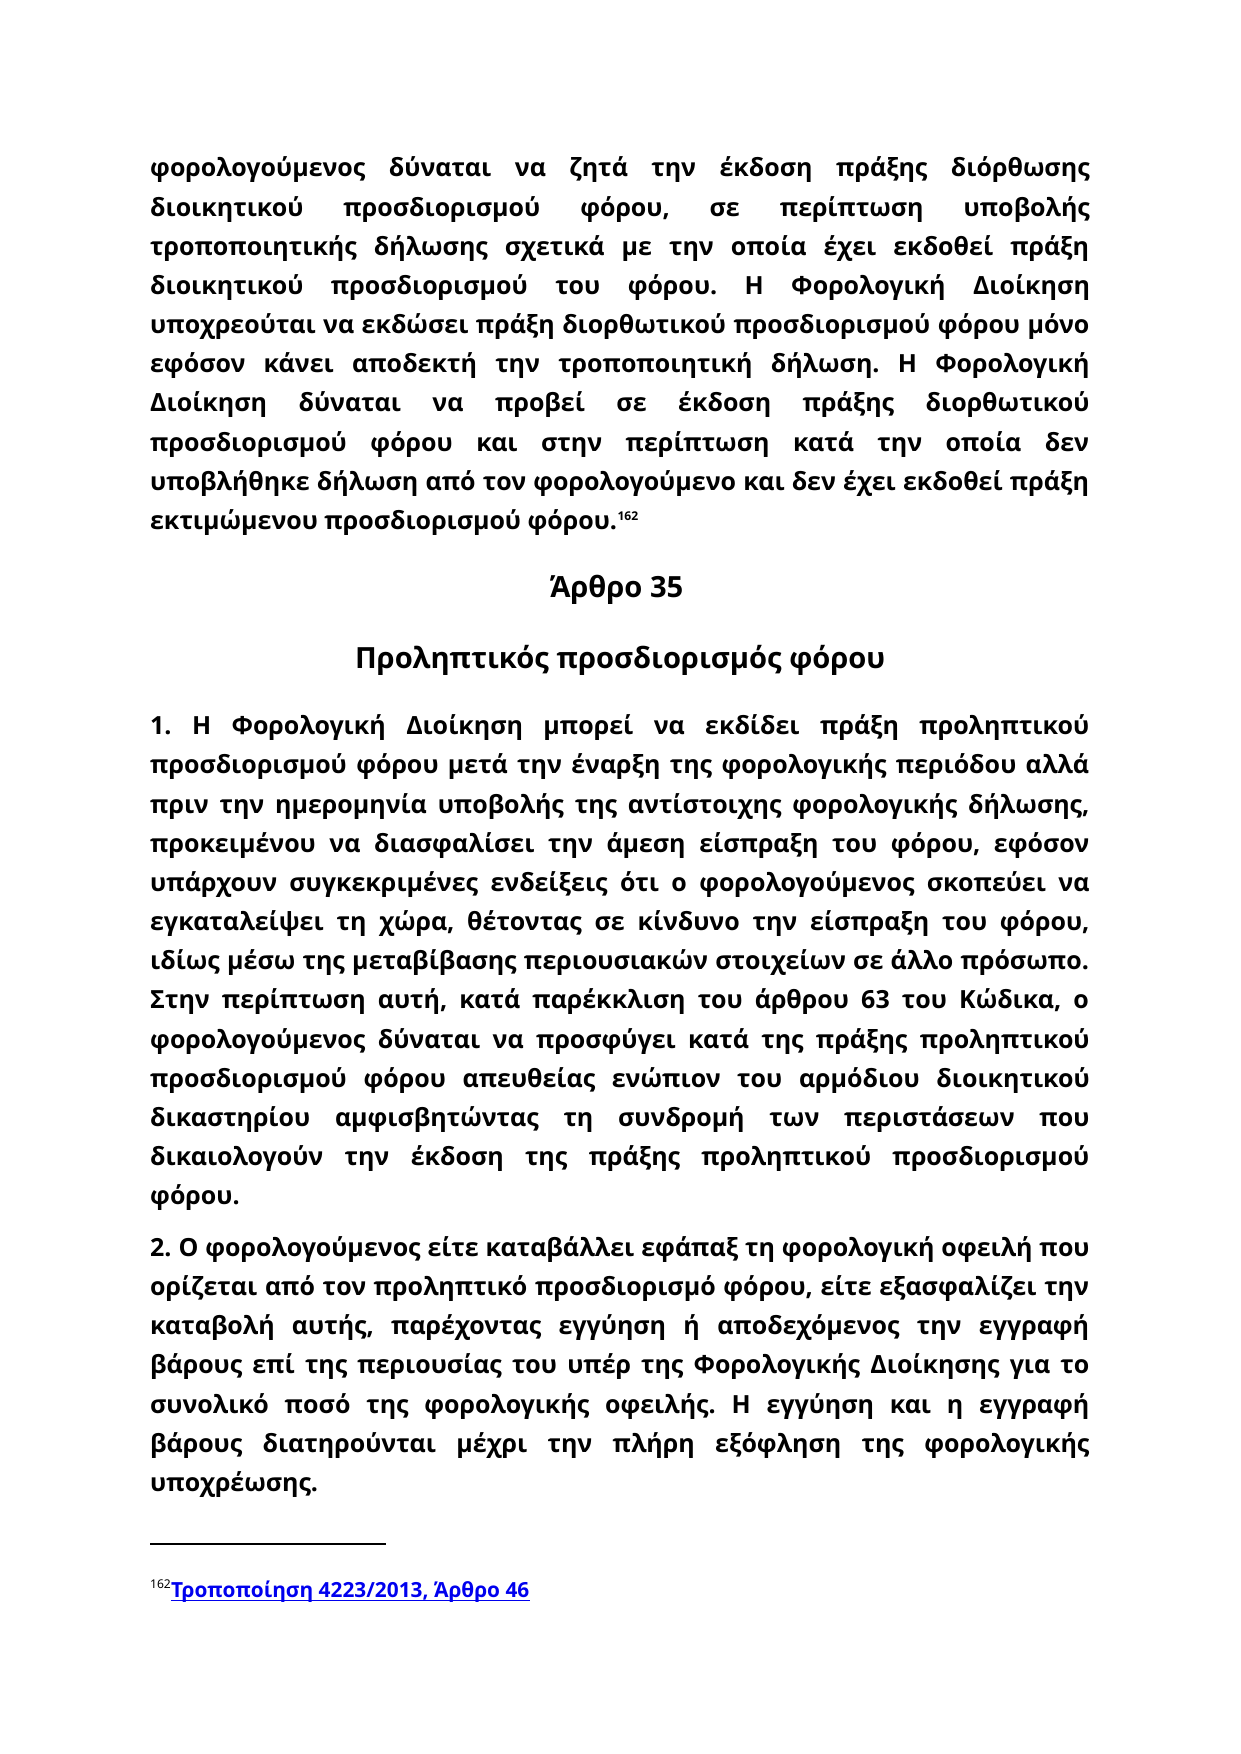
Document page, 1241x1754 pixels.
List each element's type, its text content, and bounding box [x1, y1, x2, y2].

text 1. Η Φορολογική Διοίκηση μπορεί να εκδίδει πράξη προληπτικού προσδιορισμού φόρου μετά την έναρξη της φορολογικής περιόδου αλλά πριν την ημερομηνία υποβολής της αντίστοιχης φορολογικής δήλωσης, προκειμένου να διασφαλίσει την άμεση είσπραξη του φόρου, εφόσον υπάρχουν συγκεκριμένες ενδείξεις ότι ο φορολογούμενος σκοπεύει να εγκαταλείψει τη χώρα, θέτοντας σε κίνδυνο την είσπραξη του φόρου, ιδίως μέσω της μεταβίβασης περιουσιακών στοιχείων σε άλλο πρόσωπο. Στην περίπτωση αυτή, κατά παρέκκλιση του άρθρου 63 του Κώδικα, ο φορολογούμενος δύναται να προσφύγει κατά της πράξης προληπτικού προσδιορισμού φόρου απευθείας ενώπιον του αρμόδιου διοικητικού δικαστηρίου αμφισβητώντας τη συνδρομή των περιστάσεων που δικαιολογούν την έκδοση της πράξης προληπτικού προσδιορισμού φόρου. [150, 708, 1090, 1212]
subtitle Προληπτικός προσδιορισμός φόρου [150, 637, 1090, 677]
subtitle Άρθρο 35 [150, 567, 1090, 606]
text 2. Ο φορολογούμενος είτε καταβάλλει εφάπαξ τη φορολογική οφειλή που ορίζεται από τον προληπτικό προσδιορισμό φόρου, είτε εξασφαλίζει την καταβολή αυτής, παρέχοντας εγγύηση ή αποδεχόμενος την εγγραφή βάρους επί της περιουσίας του υπέρ της Φορολογικής Διοίκησης για το συνολικό ποσό της φορολογικής οφειλής. Η εγγύηση και η εγγραφή βάρους διατηρούνται μέχρι την πλήρη εξόφληση της φορολογικής υποχρέωσης. [150, 1229, 1090, 1499]
text Τροποποίηση 4223/2013, Άρθρο 46 [150, 1576, 1090, 1604]
text φορολογούμενος δύναται να ζητά την έκδοση πράξης διόρθωσης διοικητικού προσδιορισμού φόρου, σε περίπτωση υποβολής τροποποιητικής δήλωσης σχετικά με την οποία έχει εκδοθεί πράξη διοικητικού προσδιορισμού του φόρου. Η Φορολογική Διοίκηση υποχρεούται να εκδώσει πράξη διορθωτικού προσδιορισμού φόρου μόνο εφόσον κάνει αποδεκτή την τροποποιητική δήλωση. Η Φορολογική Διοίκηση δύναται να προβεί σε έκδοση πράξης διορθωτικού προσδιορισμού φόρου και στην περίπτωση κατά την οποία δεν υποβλήθηκε δήλωση από τον φορολογούμενο και δεν έχει εκδοθεί πράξη εκτιμώμενου προσδιορισμού φόρου. [150, 150, 1090, 537]
